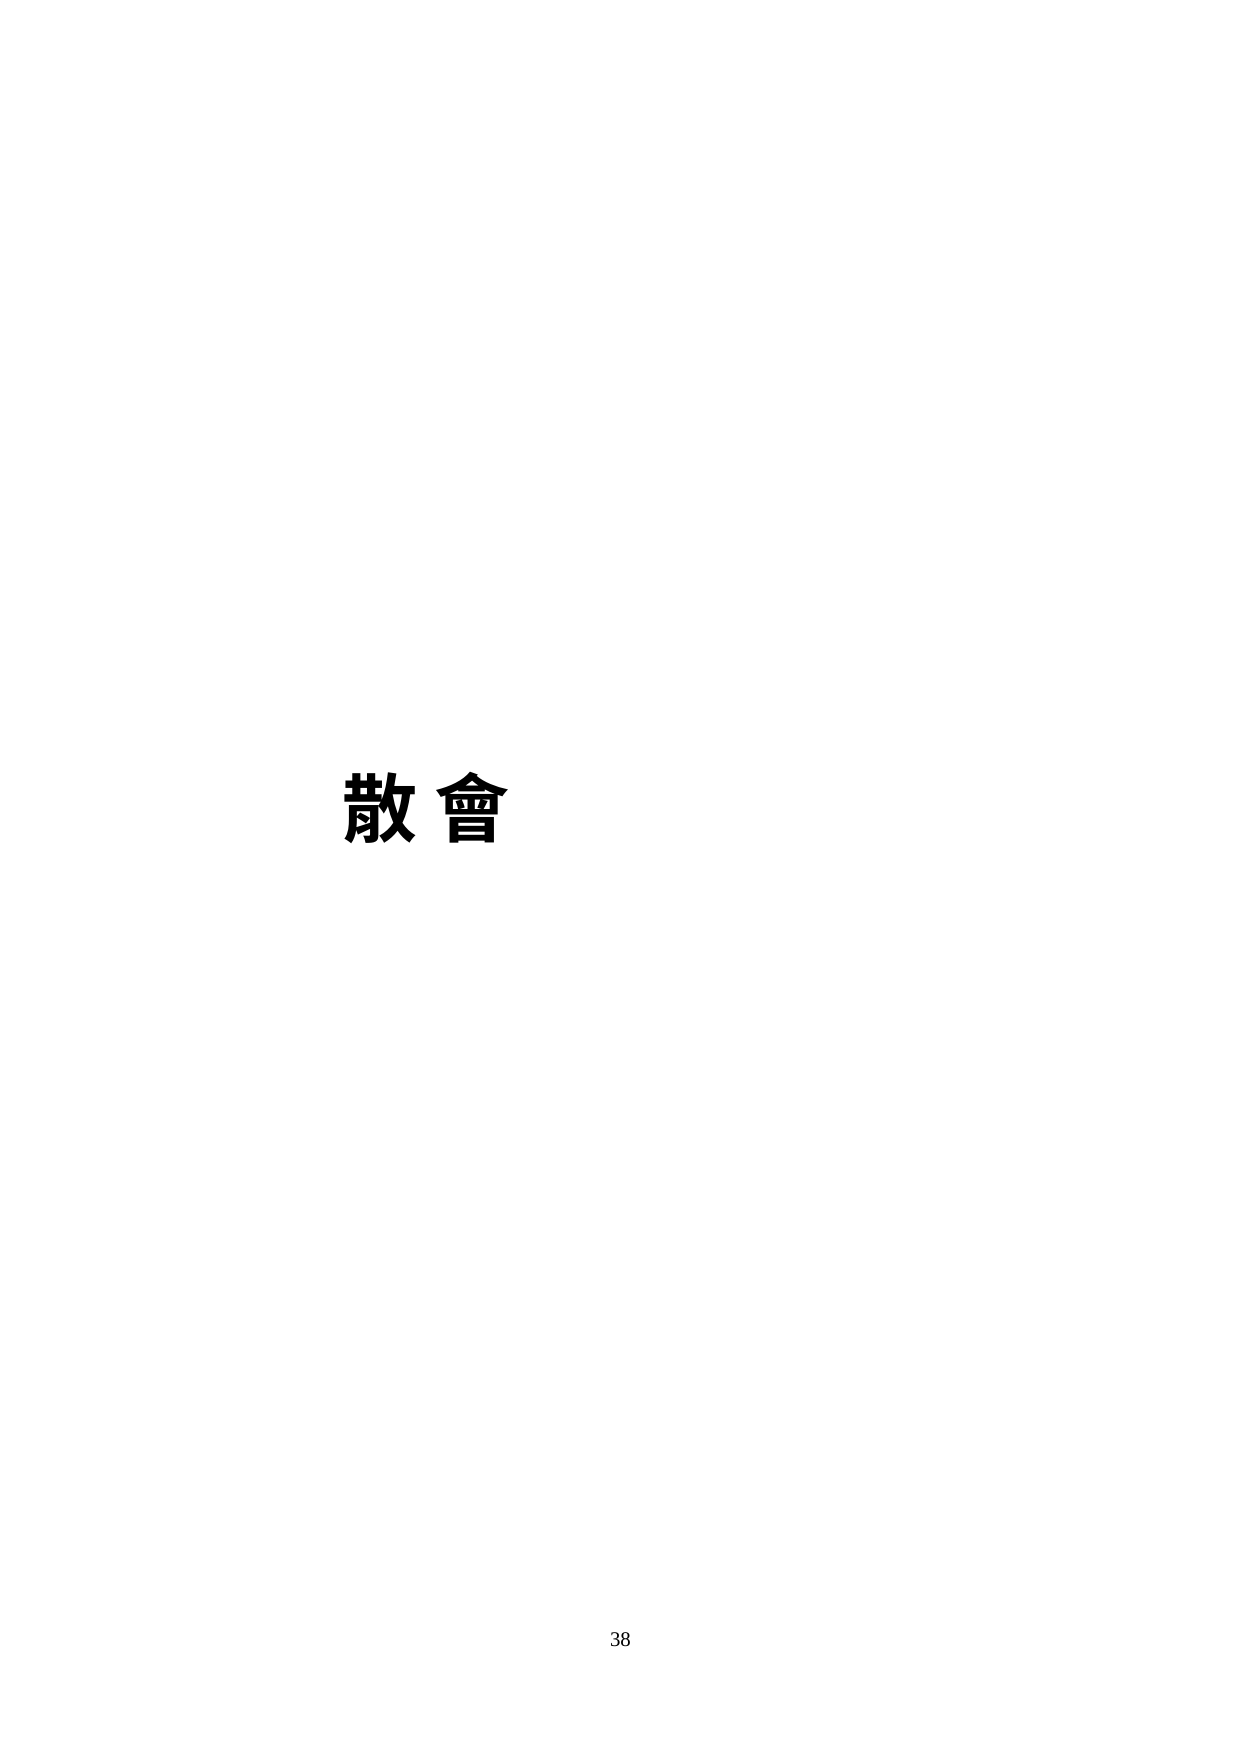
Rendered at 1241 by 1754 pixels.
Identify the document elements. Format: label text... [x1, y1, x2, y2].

text 散 會 [148, 749, 1092, 858]
